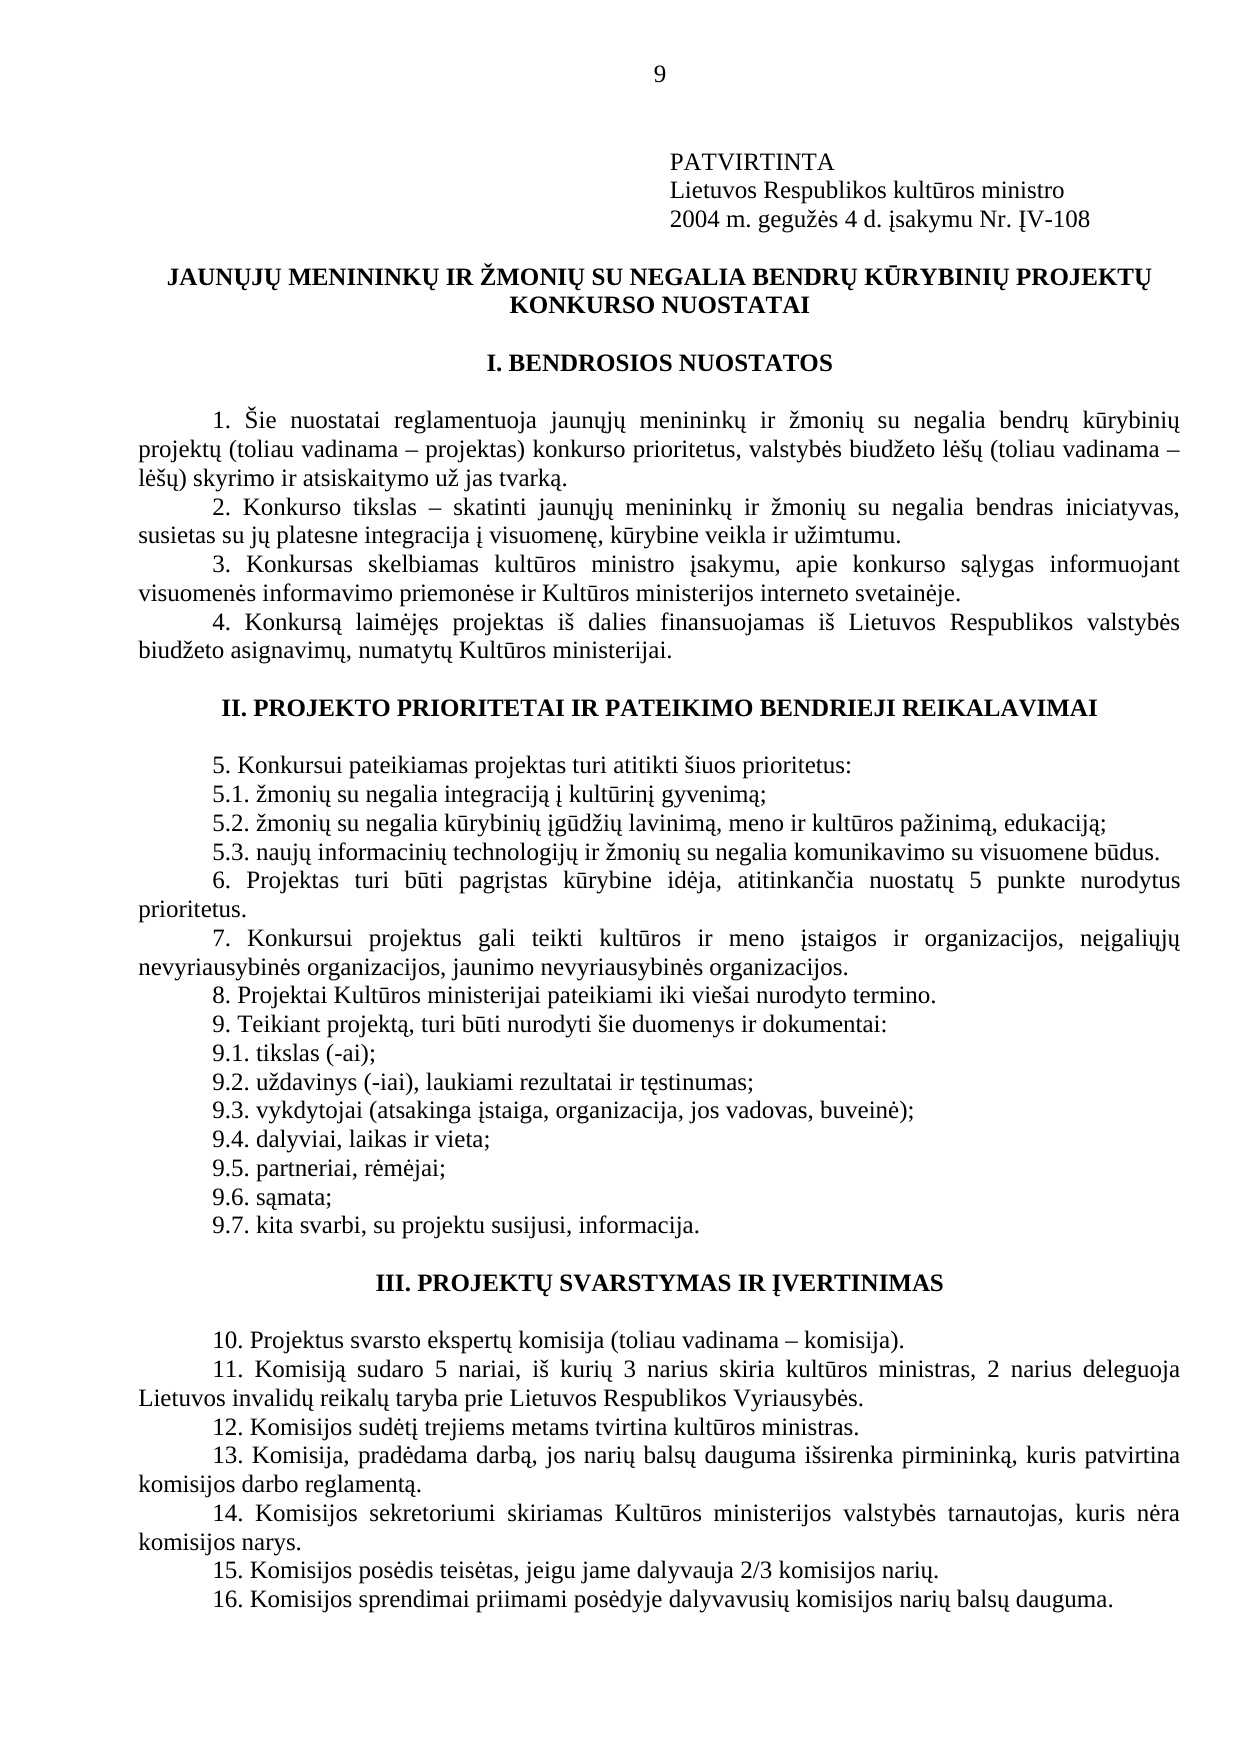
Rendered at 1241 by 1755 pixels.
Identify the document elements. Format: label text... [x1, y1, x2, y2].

text 9.1. tikslas (-ai); [138, 1038, 1181, 1067]
text 12. Komisijos sudėtį trejiems metams tvirtina kultūros ministras. [138, 1412, 1181, 1441]
text I. BENDROSIOS NUOSTATOS [138, 348, 1181, 377]
text 7. Konkursui projektus gali teikti kultūros ir meno įstaigos ir organizacijos, neįgaliųjų nevyriausybinės organizacijos, jaunimo nevyriausybinės organizacijos. [138, 923, 1181, 981]
text 11. Komisiją sudaro 5 nariai, iš kurių 3 narius skiria kultūros ministras, 2 narius deleguoja Lietuvos invalidų reikalų taryba prie Lietuvos Respublikos Vyriausybės. [138, 1354, 1181, 1412]
text 6. Projektas turi būti pagrįstas kūrybine idėja, atitinkančia nuostatų 5 punkte nurodytus prioritetus. [138, 866, 1181, 923]
text 16. Komisijos sprendimai priimami posėdyje dalyvavusių komisijos narių balsų dauguma. [138, 1584, 1181, 1613]
text 14. Komisijos sekretoriumi skiriamas Kultūros ministerijos valstybės tarnautojas, kuris nėra komisijos narys. [138, 1498, 1181, 1556]
text III. PROJEKTŲ SVARSTYMAS IR ĮVERTINIMAS [138, 1268, 1181, 1297]
text 10. Projektus svarsto ekspertų komisija (toliau vadinama – komisija). [138, 1326, 1181, 1354]
text 9. Teikiant projektą, turi būti nurodyti šie duomenys ir dokumentai: [138, 1009, 1181, 1038]
text 9.7. kita svarbi, su projektu susijusi, informacija. [138, 1211, 1181, 1239]
text 13. Komisija, pradėdama darbą, jos narių balsų dauguma išsirenka pirmininką, kuris patvirtina komisijos darbo reglamentą. [138, 1441, 1181, 1498]
text 9.4. dalyviai, laikas ir vieta; [138, 1124, 1181, 1153]
text 15. Komisijos posėdis teisėtas, jeigu jame dalyvauja 2/3 komisijos narių. [138, 1556, 1181, 1584]
text JAUNŲJŲ MENININKŲ IR ŽMONIŲ SU NEGALIA BENDRŲ KŪRYBINIŲ PROJEKTŲ [138, 262, 1181, 291]
text 4. Konkursą laimėjęs projektas iš dalies finansuojamas iš Lietuvos Respublikos valstybės biudžeto asignavimų, numatytų Kultūros ministerijai. [138, 607, 1181, 664]
text 9.5. partneriai, rėmėjai; [138, 1153, 1181, 1182]
text PATVIRTINTA [138, 147, 1181, 176]
text 8. Projektai Kultūros ministerijai pateikiami iki viešai nurodyto termino. [138, 981, 1181, 1009]
text 1. Šie nuostatai reglamentuoja jaunųjų menininkų ir žmonių su negalia bendrų kūrybinių projektų (toliau vadinama – projektas) konkurso prioritetus, valstybės biudžeto lėšų (toliau vadinama – lėšų) skyrimo ir atsiskaitymo už jas tvarką. [138, 406, 1181, 492]
text 9.2. uždavinys (-iai), laukiami rezultatai ir tęstinumas; [138, 1067, 1181, 1096]
text 5.2. žmonių su negalia kūrybinių įgūdžių lavinimą, meno ir kultūros pažinimą, edukaciją; [138, 808, 1181, 837]
text Lietuvos Respublikos kultūros ministro [138, 176, 1181, 204]
text 9.3. vykdytojai (atsakinga įstaiga, organizacija, jos vadovas, buveinė); [138, 1096, 1181, 1124]
text 9.6. sąmata; [138, 1182, 1181, 1211]
text KONKURSO NUOSTATAI [138, 291, 1181, 319]
text 5.1. žmonių su negalia integraciją į kultūrinį gyvenimą; [138, 779, 1181, 808]
text 5. Konkursui pateikiamas projektas turi atitikti šiuos prioritetus: [138, 751, 1181, 779]
text 2004 m. gegužės 4 d. įsakymu Nr. ĮV-108 [138, 204, 1181, 233]
text 2. Konkurso tikslas – skatinti jaunųjų menininkų ir žmonių su negalia bendras iniciatyvas, susietas su jų platesne integracija į visuomenę, kūrybine veikla ir užimtumu. [138, 492, 1181, 549]
text II. PROJEKTO PRIORITETAI IR PATEIKIMO BENDRIEJI REIKALAVIMAI [138, 693, 1181, 722]
text 5.3. naujų informacinių technologijų ir žmonių su negalia komunikavimo su visuomene būdus. [138, 837, 1181, 866]
text 3. Konkursas skelbiamas kultūros ministro įsakymu, apie konkurso sąlygas informuojant visuomenės informavimo priemonėse ir Kultūros ministerijos interneto svetainėje. [138, 549, 1181, 607]
